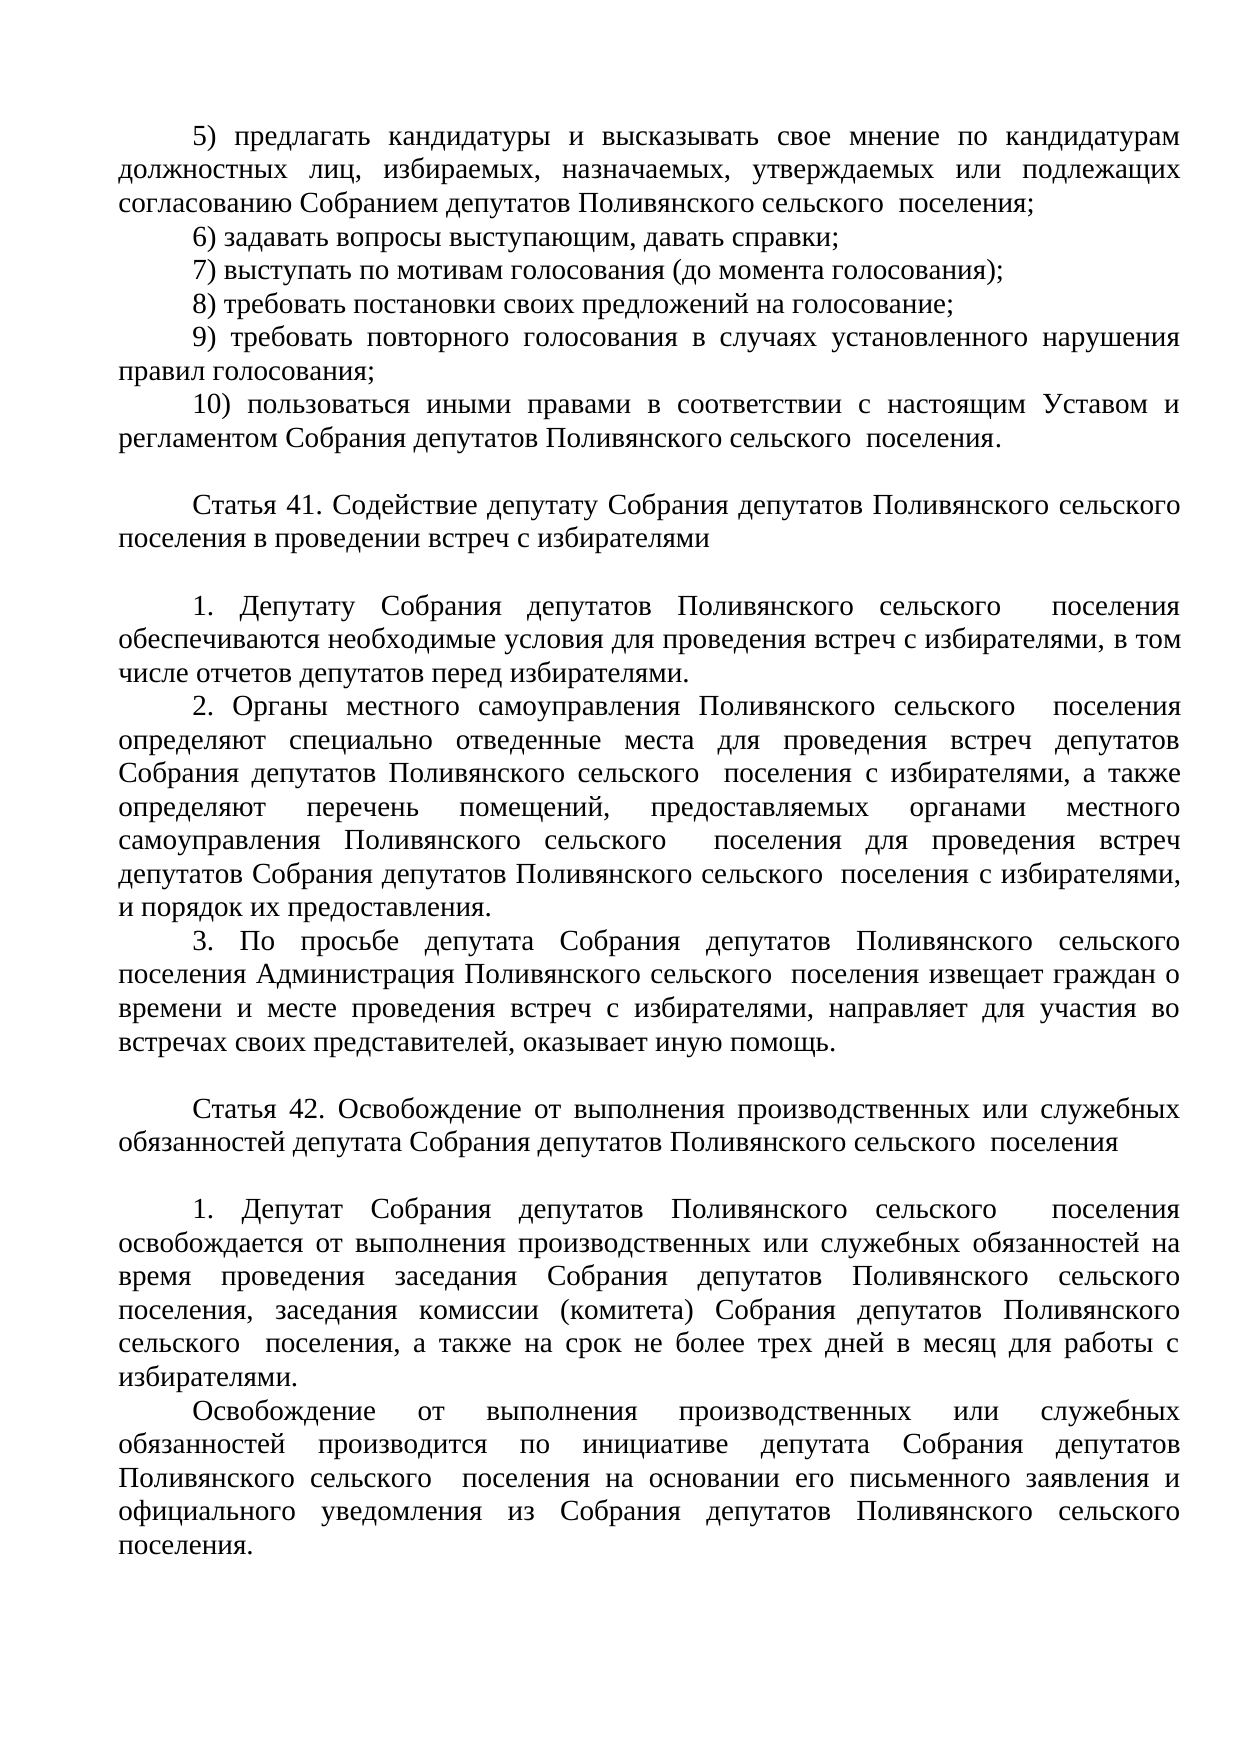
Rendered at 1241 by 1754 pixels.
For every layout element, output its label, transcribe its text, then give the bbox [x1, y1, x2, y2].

text 2. Органы местного самоуправления Поливянского сельского поселения определяют специально отведенные места для проведения встреч депутатов Собрания депутатов Поливянского сельского поселения с избирателями, а также определяют перечень помещений, предоставляемых органами местного самоуправления Поливянского сельского поселения для проведения встреч депутатов Собрания депутатов Поливянского сельского поселения с избирателями, и порядок их предоставления. [118, 688, 1181, 923]
text 8) требовать постановки своих предложений на голосование; [118, 286, 1181, 319]
text 6) задавать вопросы выступающим, давать справки; [118, 219, 1181, 252]
text Статья 42. Освобождение от выполнения производственных или служебных обязанностей депутата Собрания депутатов Поливянского сельского поселения [118, 1091, 1181, 1158]
text 1. Депутат Собрания депутатов Поливянского сельского поселения освобождается от выполнения производственных или служебных обязанностей на время проведения заседания Собрания депутатов Поливянского сельского поселения, заседания комиссии (комитета) Собрания депутатов Поливянского сельского поселения, а также на срок не более трех дней в месяц для работы с избирателями. [118, 1191, 1181, 1393]
text Освобождение от выполнения производственных или служебных обязанностей производится по инициативе депутата Собрания депутатов Поливянского сельского поселения на основании его письменного заявления и официального уведомления из Собрания депутатов Поливянского сельского поселения. [118, 1393, 1181, 1560]
text 7) выступать по мотивам голосования (до момента голосования); [118, 252, 1181, 286]
text Статья 41. Содействие депутату Собрания депутатов Поливянского сельского поселения в проведении встреч с избирателями [118, 487, 1181, 554]
text 1. Депутату Собрания депутатов Поливянского сельского поселения обеспечиваются необходимые условия для проведения встреч с избирателями, в том числе отчетов депутатов перед избирателями. [118, 588, 1181, 688]
text 3. По просьбе депутата Собрания депутатов Поливянского сельского поселения Администрация Поливянского сельского поселения извещает граждан о времени и месте проведения встреч с избирателями, направляет для участия во встречах своих представителей, оказывает иную помощь. [118, 923, 1181, 1057]
text 5) предлагать кандидатуры и высказывать свое мнение по кандидатурам должностных лиц, избираемых, назначаемых, утверждаемых или подлежащих согласованию Собранием депутатов Поливянского сельского поселения; [118, 118, 1181, 219]
text 9) требовать повторного голосования в случаях установленного нарушения правил голосования; [118, 319, 1181, 386]
text 10) пользоваться иными правами в соответствии с настоящим Уставом и регламентом Собрания депутатов Поливянского сельского поселения. [118, 386, 1181, 453]
